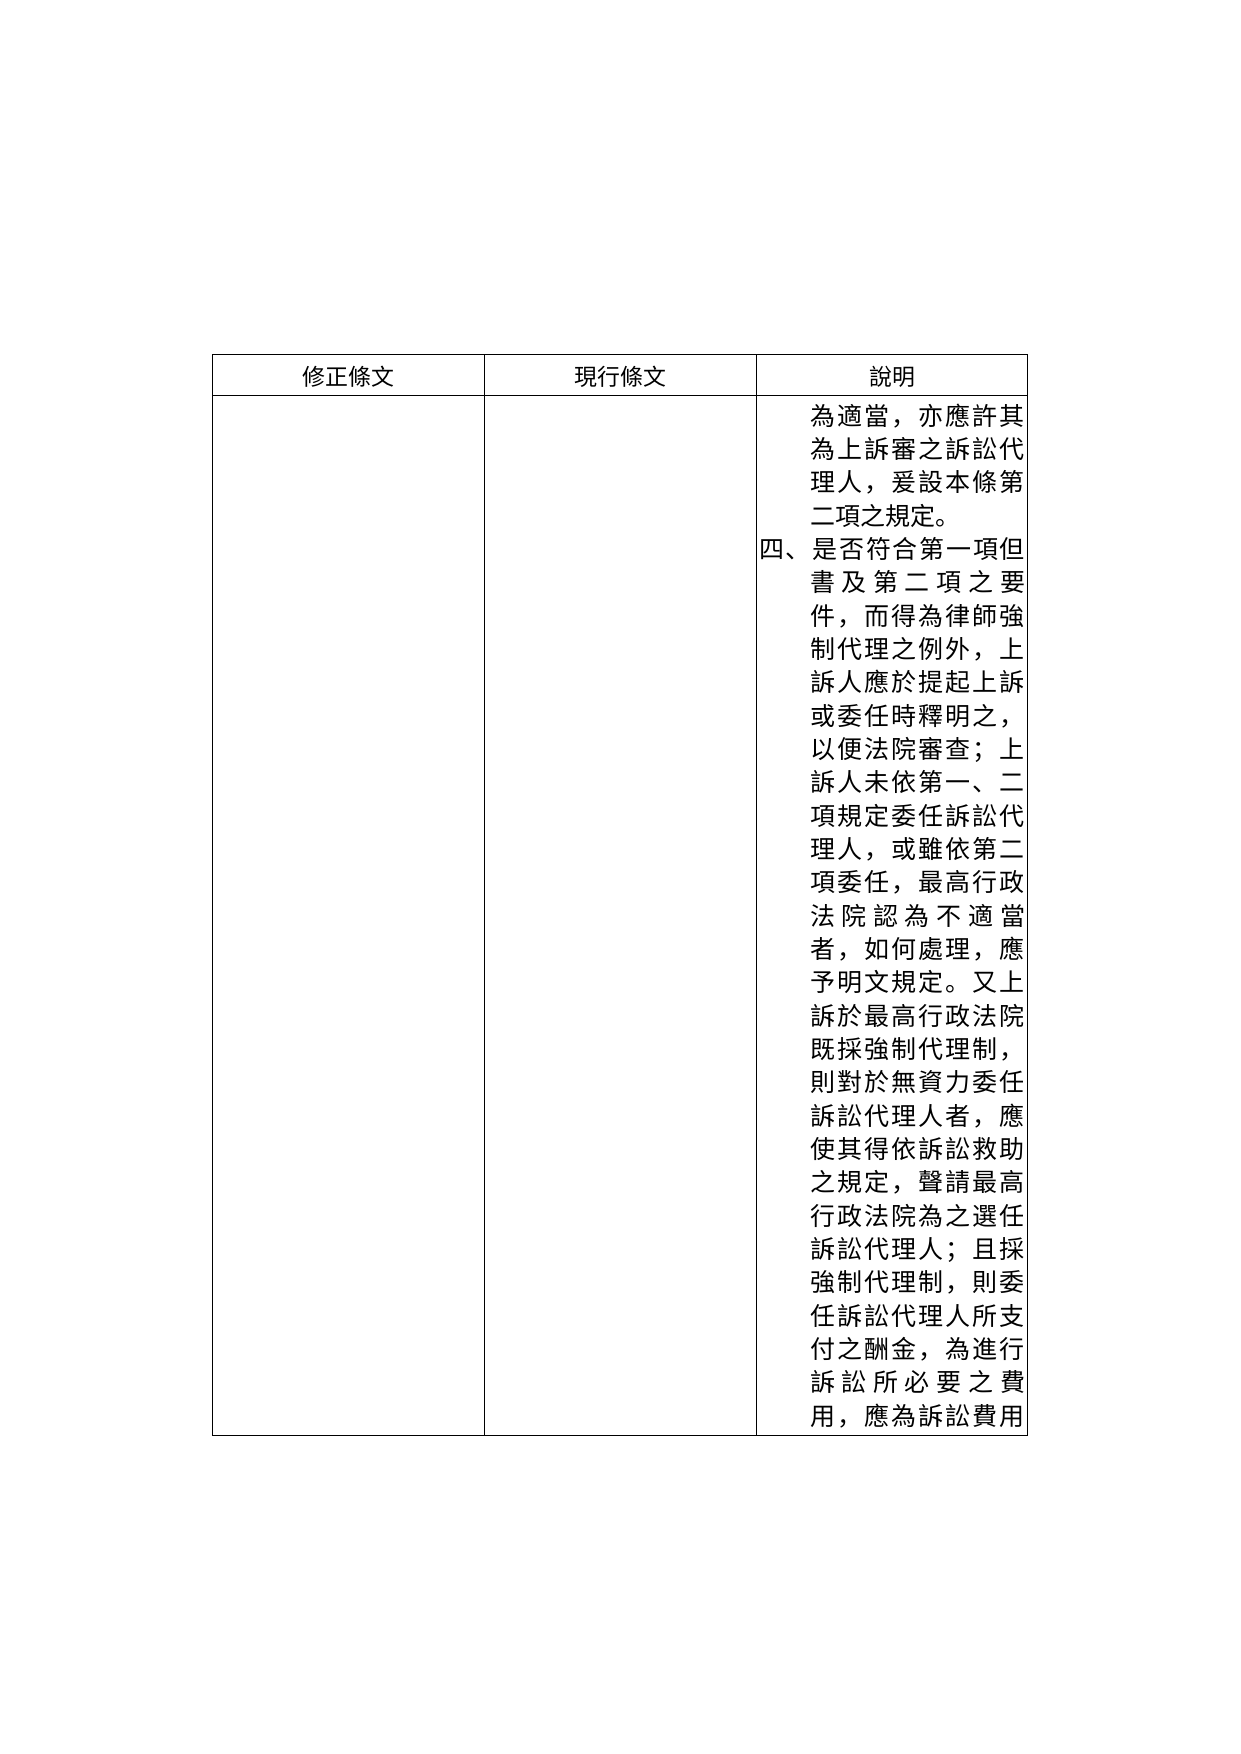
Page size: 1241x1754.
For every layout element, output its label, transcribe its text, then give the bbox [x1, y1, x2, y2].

table_header 現行條文 [485, 355, 756, 394]
table_cell [485, 396, 756, 1435]
table_header 修正條文 [213, 355, 484, 394]
table_header 說明 [757, 355, 1027, 394]
table_cell 為適當，亦應許其為上訴審之訴訟代理人，爰設本條第二項之規定。 四、是否符合第一項但書及第二項之要件，而得為律師強制代理之例外，上訴人應於提起上訴或委任時釋明之，以便法院審查；上訴人未依第一、二項規定委任訴訟代理人，或雖依第二項委任，最高行政法院認為不適當者，如何處理，應予明文規定。又上訴於最高行政法院既採強制代理制，則對於無資力委任訴訟代理人者，應使其得依訴訟救助之規定，聲請最高行政法院為之選任訴訟代理人；且採強制代理制，則委任訴訟代理人所支付之酬金，為進行訴訟所必要之費用，應為訴訟費用 [757, 396, 1027, 1435]
table_cell [213, 396, 484, 1435]
